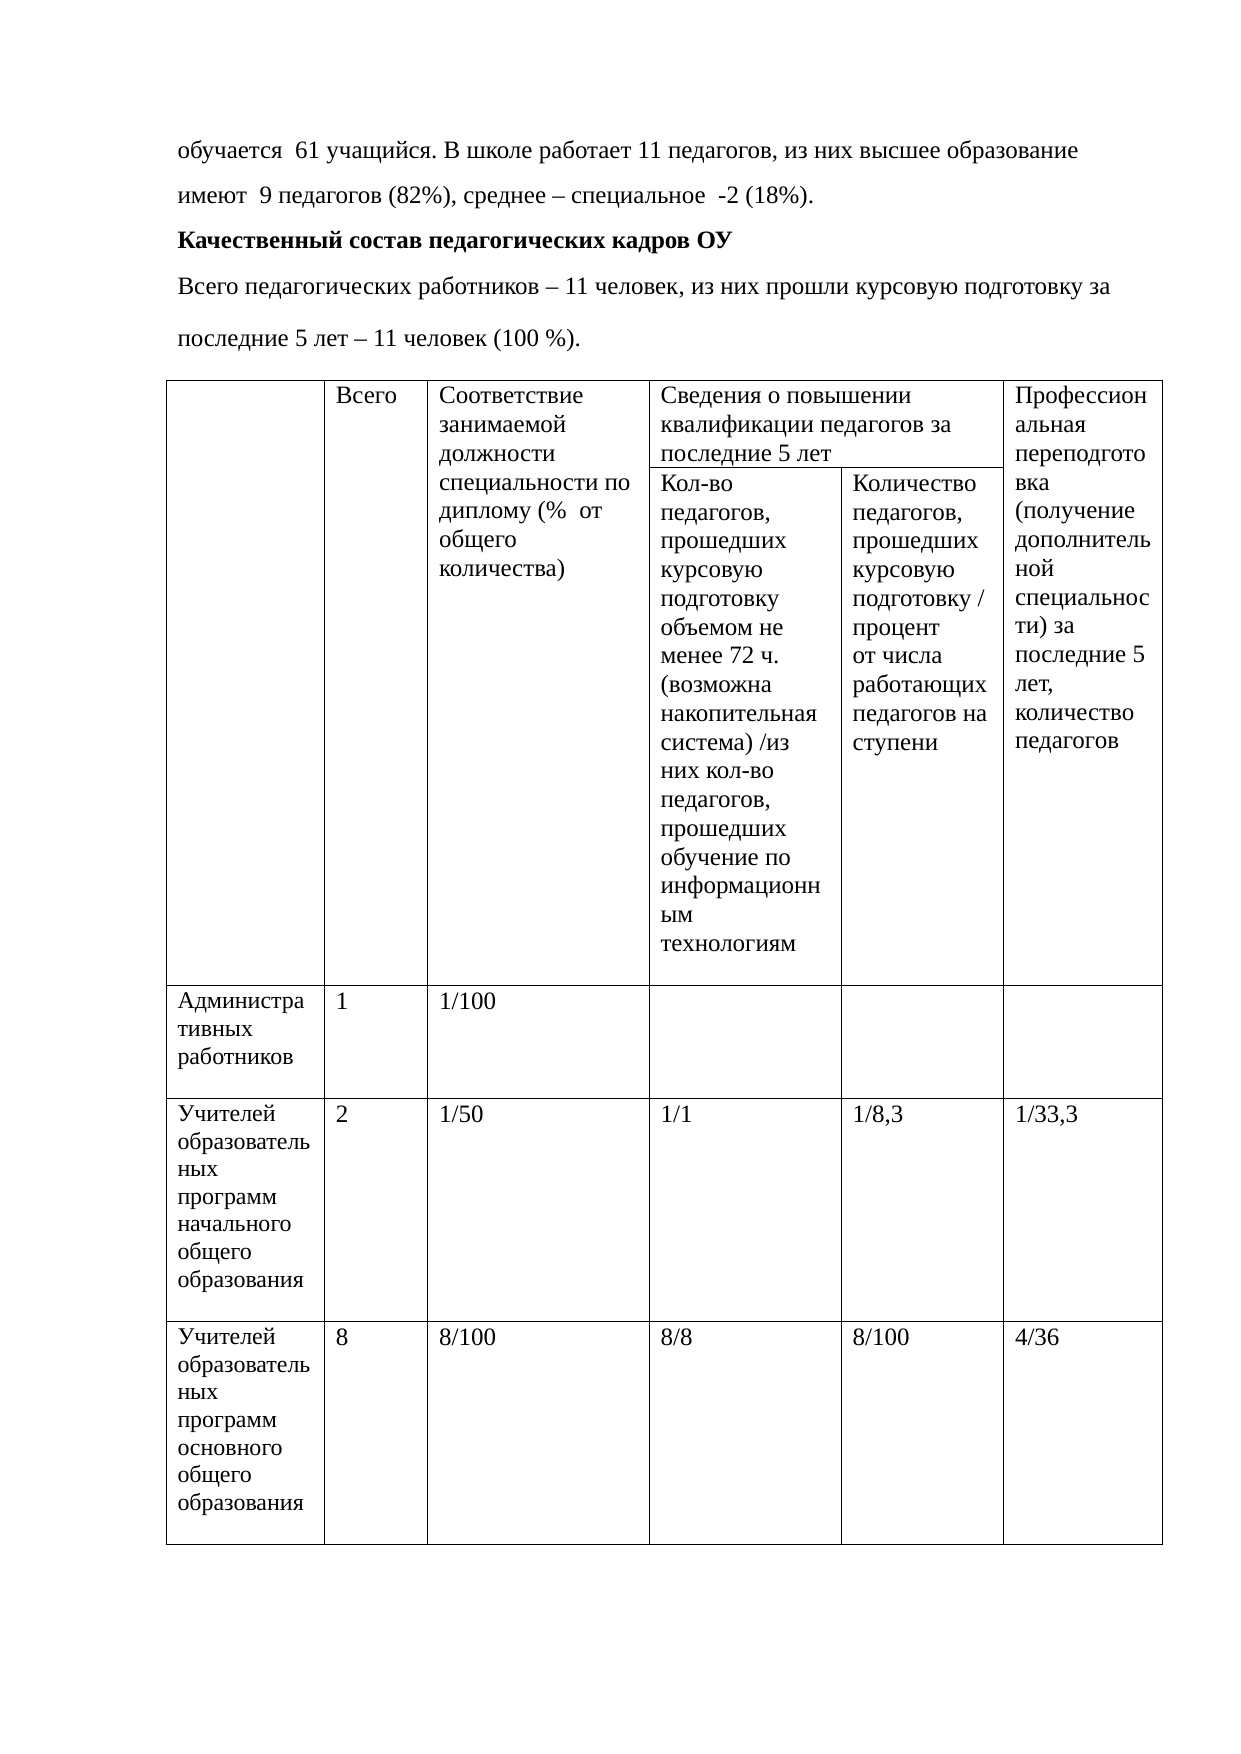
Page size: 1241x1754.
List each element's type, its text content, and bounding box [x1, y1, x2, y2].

table_cell Учителей образовательных программ основного общего образования [167, 1322, 324, 1544]
table_cell 8/8 [650, 1322, 841, 1544]
table_cell 1/8,3 [842, 1099, 1003, 1321]
table_cell 2 [325, 1099, 427, 1321]
table_header Сведения о повышении квалификации педагогов за последние 5 лет [650, 381, 1003, 467]
table_cell [842, 986, 1003, 1098]
table_cell 8 [325, 1322, 427, 1544]
table_cell 1/1 [650, 1099, 841, 1321]
table_cell 4/36 [1004, 1322, 1162, 1544]
table_cell Учителей образовательных программ начального общего образования [167, 1099, 324, 1321]
table_cell Количество педагогов, прошедших курсовую подготовку / процент от числа работающих педагогов на ступени [842, 468, 1003, 985]
table_cell 1 [325, 986, 427, 1098]
table_header Всего [325, 381, 427, 985]
text обучается 61 учащийся. В школе работает 11 педагогов, из них высшее образование имеют 9 педагогов (82%), среднее – специальное -2 (18%). [177, 118, 1152, 209]
table_cell Кол-во педагогов, прошедших курсовую подготовку объемом не менее 72 ч. (возможна накопительная система) /из них кол-во педагогов, прошедших обучение по информационным технологиям [650, 468, 841, 985]
table_cell 1/100 [428, 986, 649, 1098]
text Качественный состав педагогических кадров ОУ [177, 209, 1152, 254]
table_cell 8/100 [842, 1322, 1003, 1544]
table_header Профессиональная переподготовка (получение дополнительной специальности) за последние 5 лет, количество педагогов [1004, 381, 1162, 985]
table_cell [1004, 986, 1162, 1098]
table_cell 1/33,3 [1004, 1099, 1162, 1321]
table_cell 8/100 [428, 1322, 649, 1544]
table_cell 1/50 [428, 1099, 649, 1321]
table_cell Административных работников [167, 986, 324, 1098]
table_header Соответствие занимаемой должности специальности по диплому (% от общего количества) [428, 381, 649, 985]
table_header [167, 381, 324, 985]
text Всего педагогических работников – 11 человек, из них прошли курсовую подготовку за последние 5 лет – 11 человек (100 %). [177, 254, 1152, 352]
table_cell [650, 986, 841, 1098]
